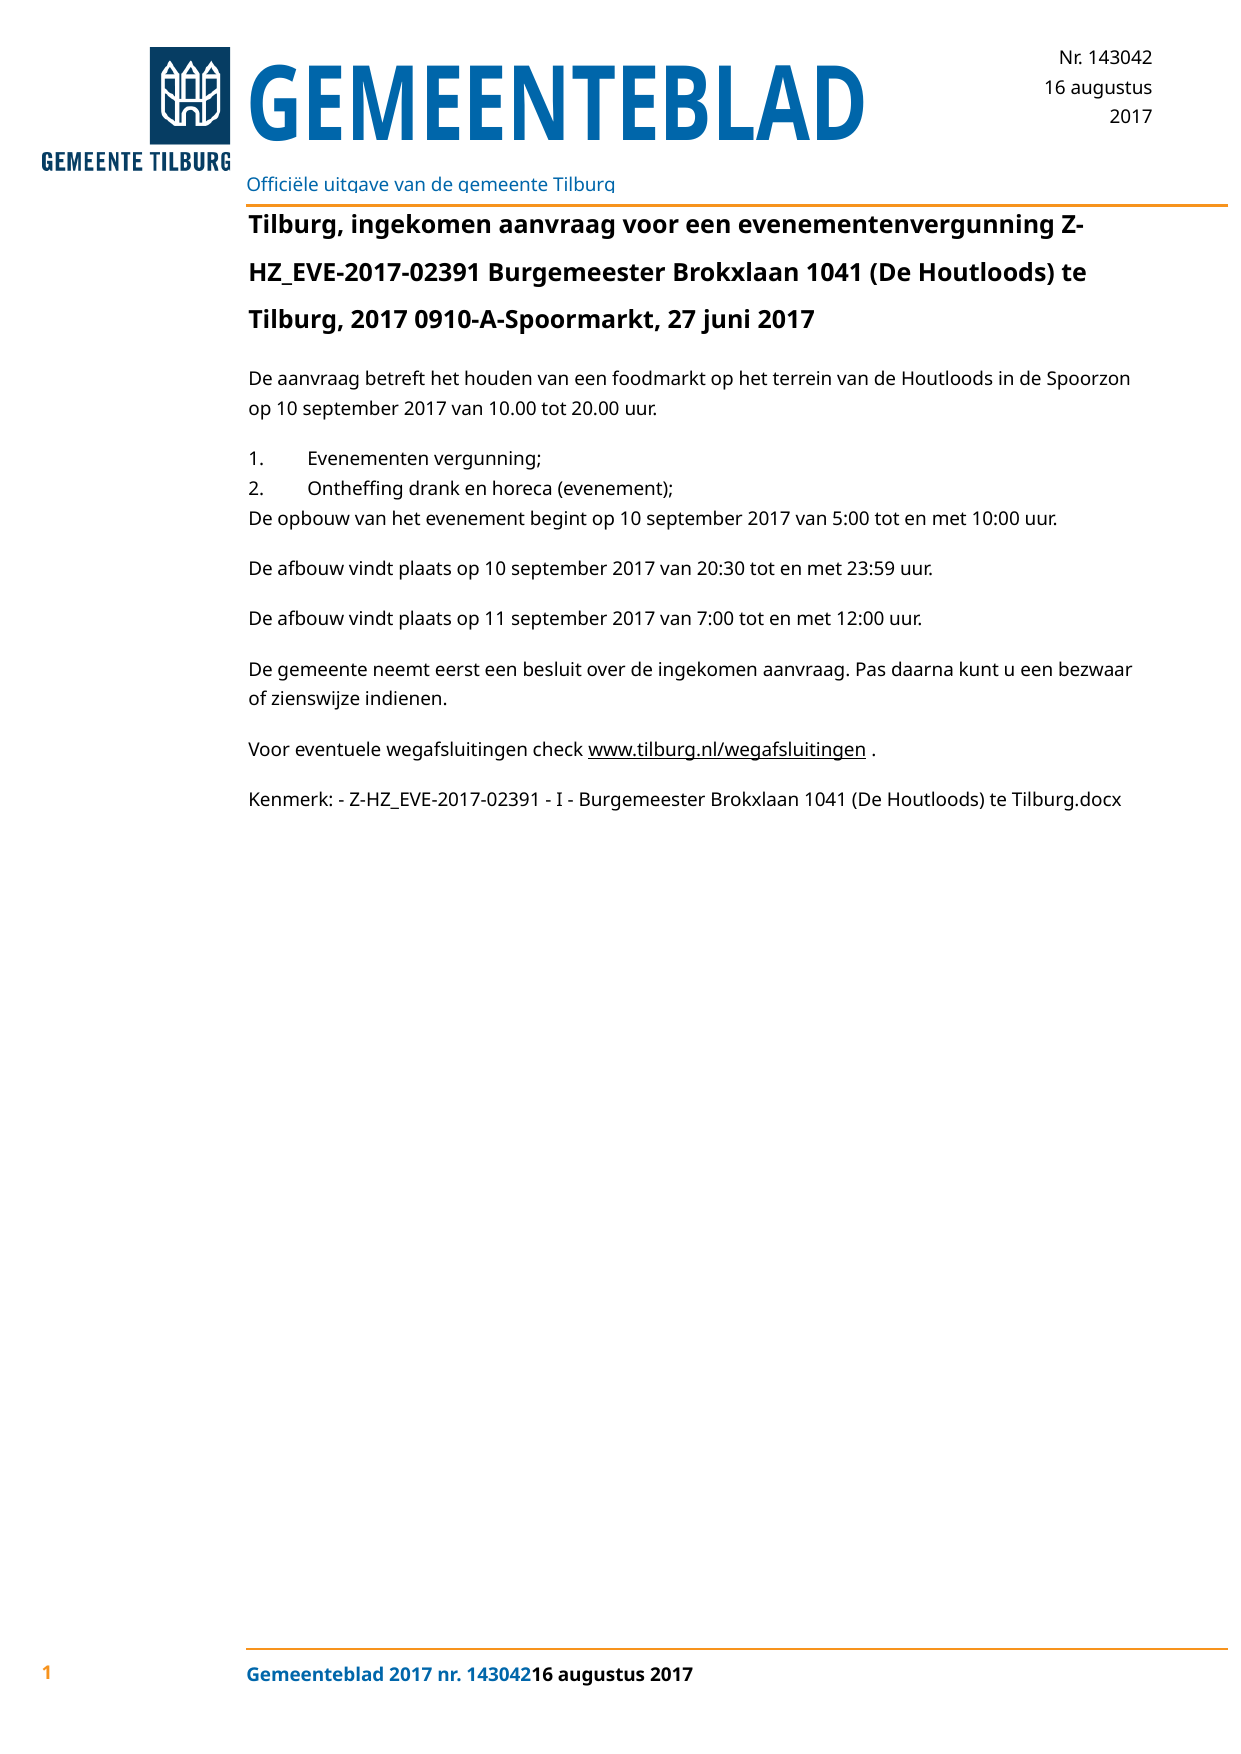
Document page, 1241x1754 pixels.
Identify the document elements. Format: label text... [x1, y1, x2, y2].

list Ontheffing drank en horeca (evenement); [248, 475, 1152, 501]
list Evenementen vergunning; [248, 446, 1152, 471]
picture [41, 47, 231, 172]
text Tilburg, ingekomen aanvraag voor een evenementenvergunning Z-HZ_EVE-2017-02391 Burgemeester Brokxlaan 1041 (De Houtloods) te Tilburg, 2017 0910-A-Spoormarkt, 27 juni 2017 [248, 207, 1152, 336]
text De afbouw vindt plaats op 11 september 2017 van 7:00 tot en met 12:00 uur. [248, 606, 1152, 631]
text De aanvraag betreft het houden van een foodmarkt op het terrein van de Houtloods in de Spoorzon op 10 september 2017 van 10.00 tot 20.00 uur. [248, 366, 1152, 421]
text Voor eventuele wegafsluitingen check www.tilburg.nl/wegafsluitingen . [248, 736, 1152, 762]
text De gemeente neemt eerst een besluit over de ingekomen aanvraag. Pas daarna kunt u een bezwaar of zienswijze indienen. [248, 656, 1152, 711]
text Kenmerk: - Z-HZ_EVE-2017-02391 - I - Burgemeester Brokxlaan 1041 (De Houtloods) te Tilburg.docx [248, 786, 1152, 812]
text De afbouw vindt plaats op 10 september 2017 van 20:30 tot en met 23:59 uur. [248, 555, 1152, 581]
text De opbouw van het evenement begint op 10 september 2017 van 5:00 tot en met 10:00 uur. [248, 505, 1152, 530]
